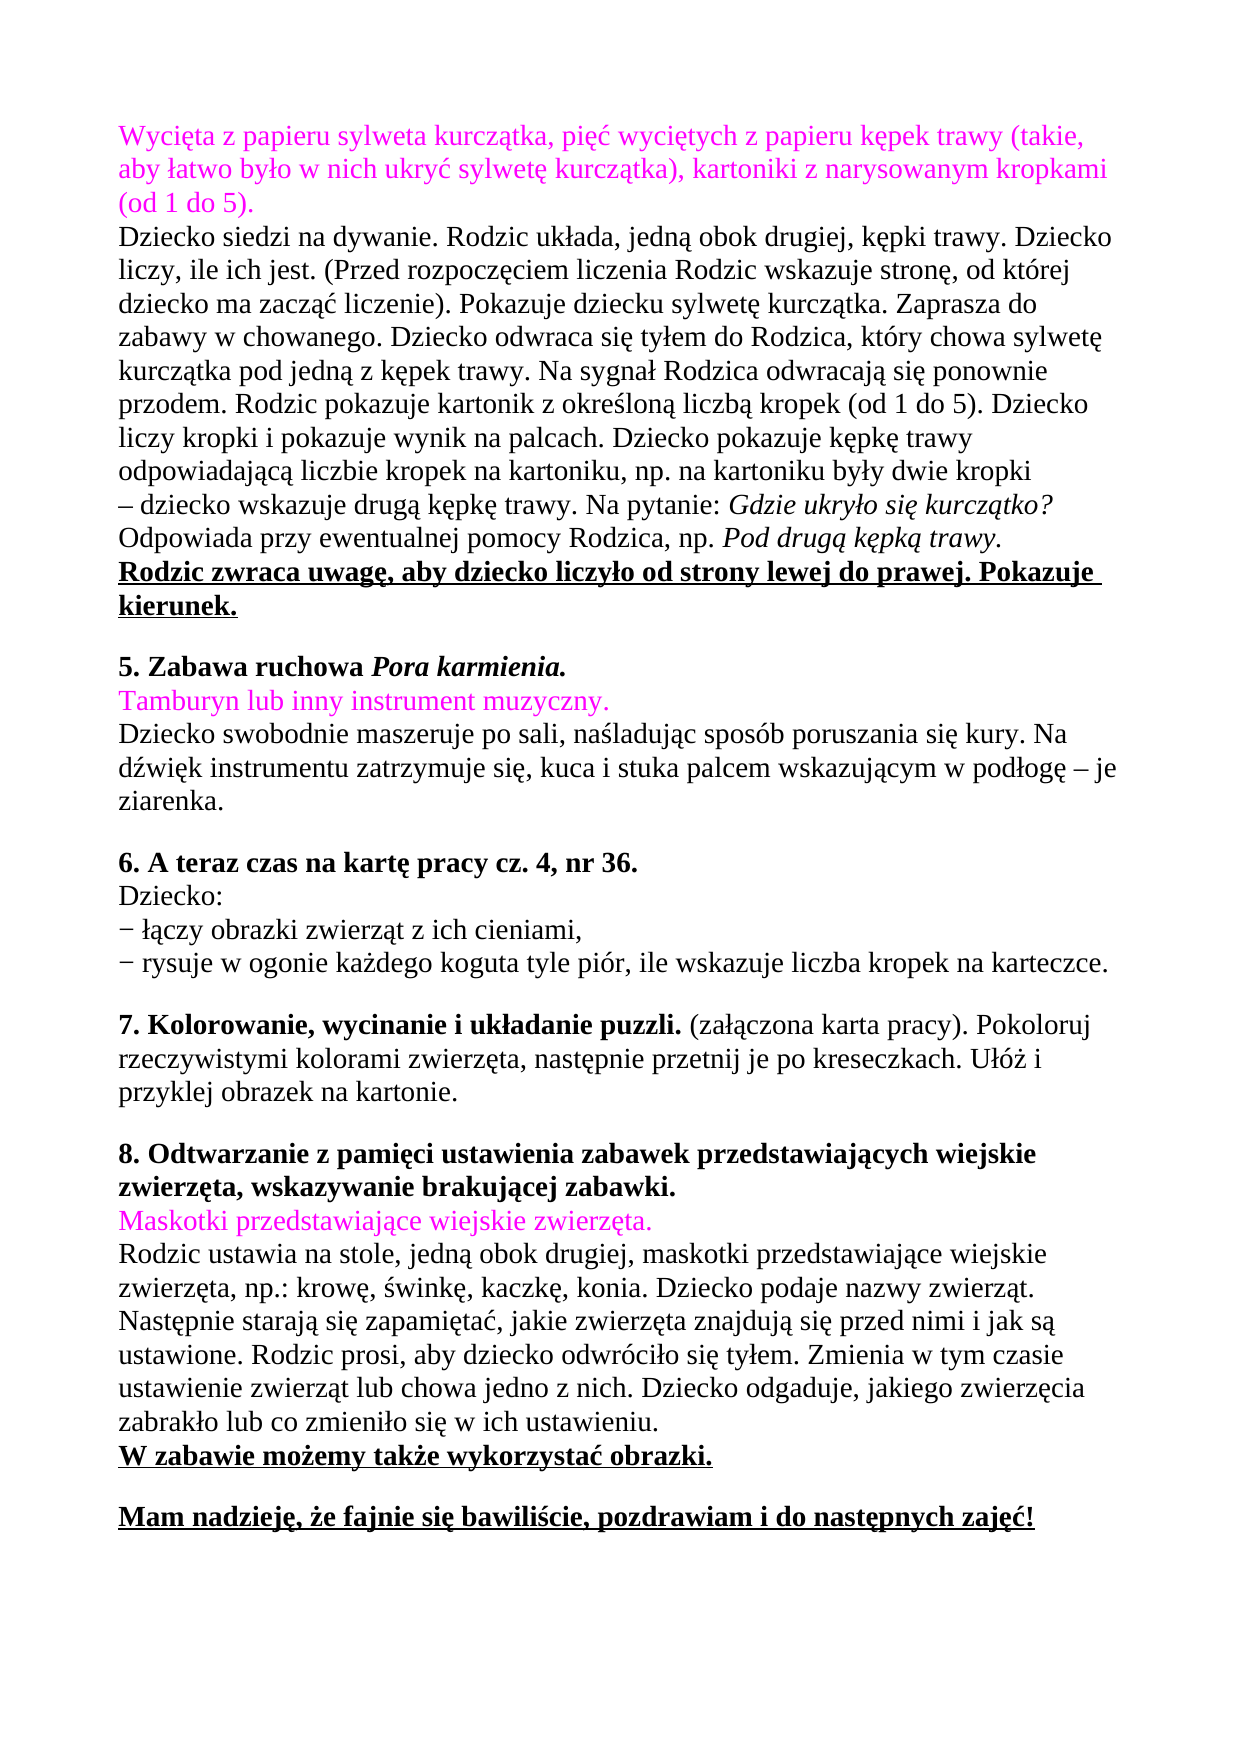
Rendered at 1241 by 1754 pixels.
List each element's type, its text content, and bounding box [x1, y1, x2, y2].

text Tamburyn lub inny instrument muzyczny. [118, 683, 1122, 716]
text – dziecko wskazuje drugą kępkę trawy. Na pytanie: Gdzie ukryło się kurczątko? Odpowiada przy ewentualnej pomocy Rodzica, np. Pod drugą kępką trawy. [118, 487, 1122, 554]
text − łączy obrazki zwierząt z ich cieniami, [118, 912, 1122, 946]
text Rodzic ustawia na stole, jedną obok drugiej, maskotki przedstawiające wiejskie zwierzęta, np.: krowę, świnkę, kaczkę, konia. Dziecko podaje nazwy zwierząt. Następnie starają się zapamiętać, jakie zwierzęta znajdują się przed nimi i jak są ustawione. Rodzic prosi, aby dziecko odwróciło się tyłem. Zmienia w tym czasie ustawienie zwierząt lub chowa jedno z nich. Dziecko odgaduje, jakiego zwierzęcia zabrakło lub co zmieniło się w ich ustawieniu. [118, 1236, 1122, 1438]
text 8. Odtwarzanie z pamięci ustawienia zabawek przedstawiających wiejskie zwierzęta, wskazywanie brakującej zabawki. [118, 1136, 1122, 1203]
text 7. Kolorowanie, wycinanie i układanie puzzli. (załączona karta pracy). Pokoloruj rzeczywistymi kolorami zwierzęta, następnie przetnij je po kreseczkach. Ułóż i przyklej obrazek na kartonie. [118, 1007, 1122, 1108]
text Maskotki przedstawiające wiejskie zwierzęta. [118, 1203, 1122, 1236]
text 6. A teraz czas na kartę pracy cz. 4, nr 36. [118, 845, 1122, 878]
text Mam nadzieję, że fajnie się bawiliście, pozdrawiam i do następnych zajęć! [118, 1499, 1122, 1533]
text Dziecko: [118, 878, 1122, 912]
text Dziecko swobodnie maszeruje po sali, naśladując sposób poruszania się kury. Na dźwięk instrumentu zatrzymuje się, kuca i stuka palcem wskazującym w podłogę – je ziarenka. [118, 716, 1122, 817]
text W zabawie możemy także wykorzystać obrazki. [118, 1438, 1122, 1471]
text Wycięta z papieru sylweta kurczątka, pięć wyciętych z papieru kępek trawy (takie, aby łatwo było w nich ukryć sylwetę kurczątka), kartoniki z narysowanym kropkami (od 1 do 5). [118, 118, 1122, 219]
text − rysuje w ogonie każdego koguta tyle piór, ile wskazuje liczba kropek na karteczce. [118, 946, 1122, 979]
text Dziecko siedzi na dywanie. Rodzic układa, jedną obok drugiej, kępki trawy. Dziecko liczy, ile ich jest. (Przed rozpoczęciem liczenia Rodzic wskazuje stronę, od której dziecko ma zacząć liczenie). Pokazuje dziecku sylwetę kurczątka. Zaprasza do zabawy w chowanego. Dziecko odwraca się tyłem do Rodzica, który chowa sylwetę kurczątka pod jedną z kępek trawy. Na sygnał Rodzica odwracają się ponownie przodem. Rodzic pokazuje kartonik z określoną liczbą kropek (od 1 do 5). Dziecko liczy kropki i pokazuje wynik na palcach. Dziecko pokazuje kępkę trawy odpowiadającą liczbie kropek na kartoniku, np. na kartoniku były dwie kropki [118, 219, 1122, 487]
text Rodzic zwraca uwagę, aby dziecko liczyło od strony lewej do prawej. Pokazuje kierunek. [118, 554, 1122, 621]
text 5. Zabawa ruchowa Pora karmienia. [118, 649, 1122, 683]
